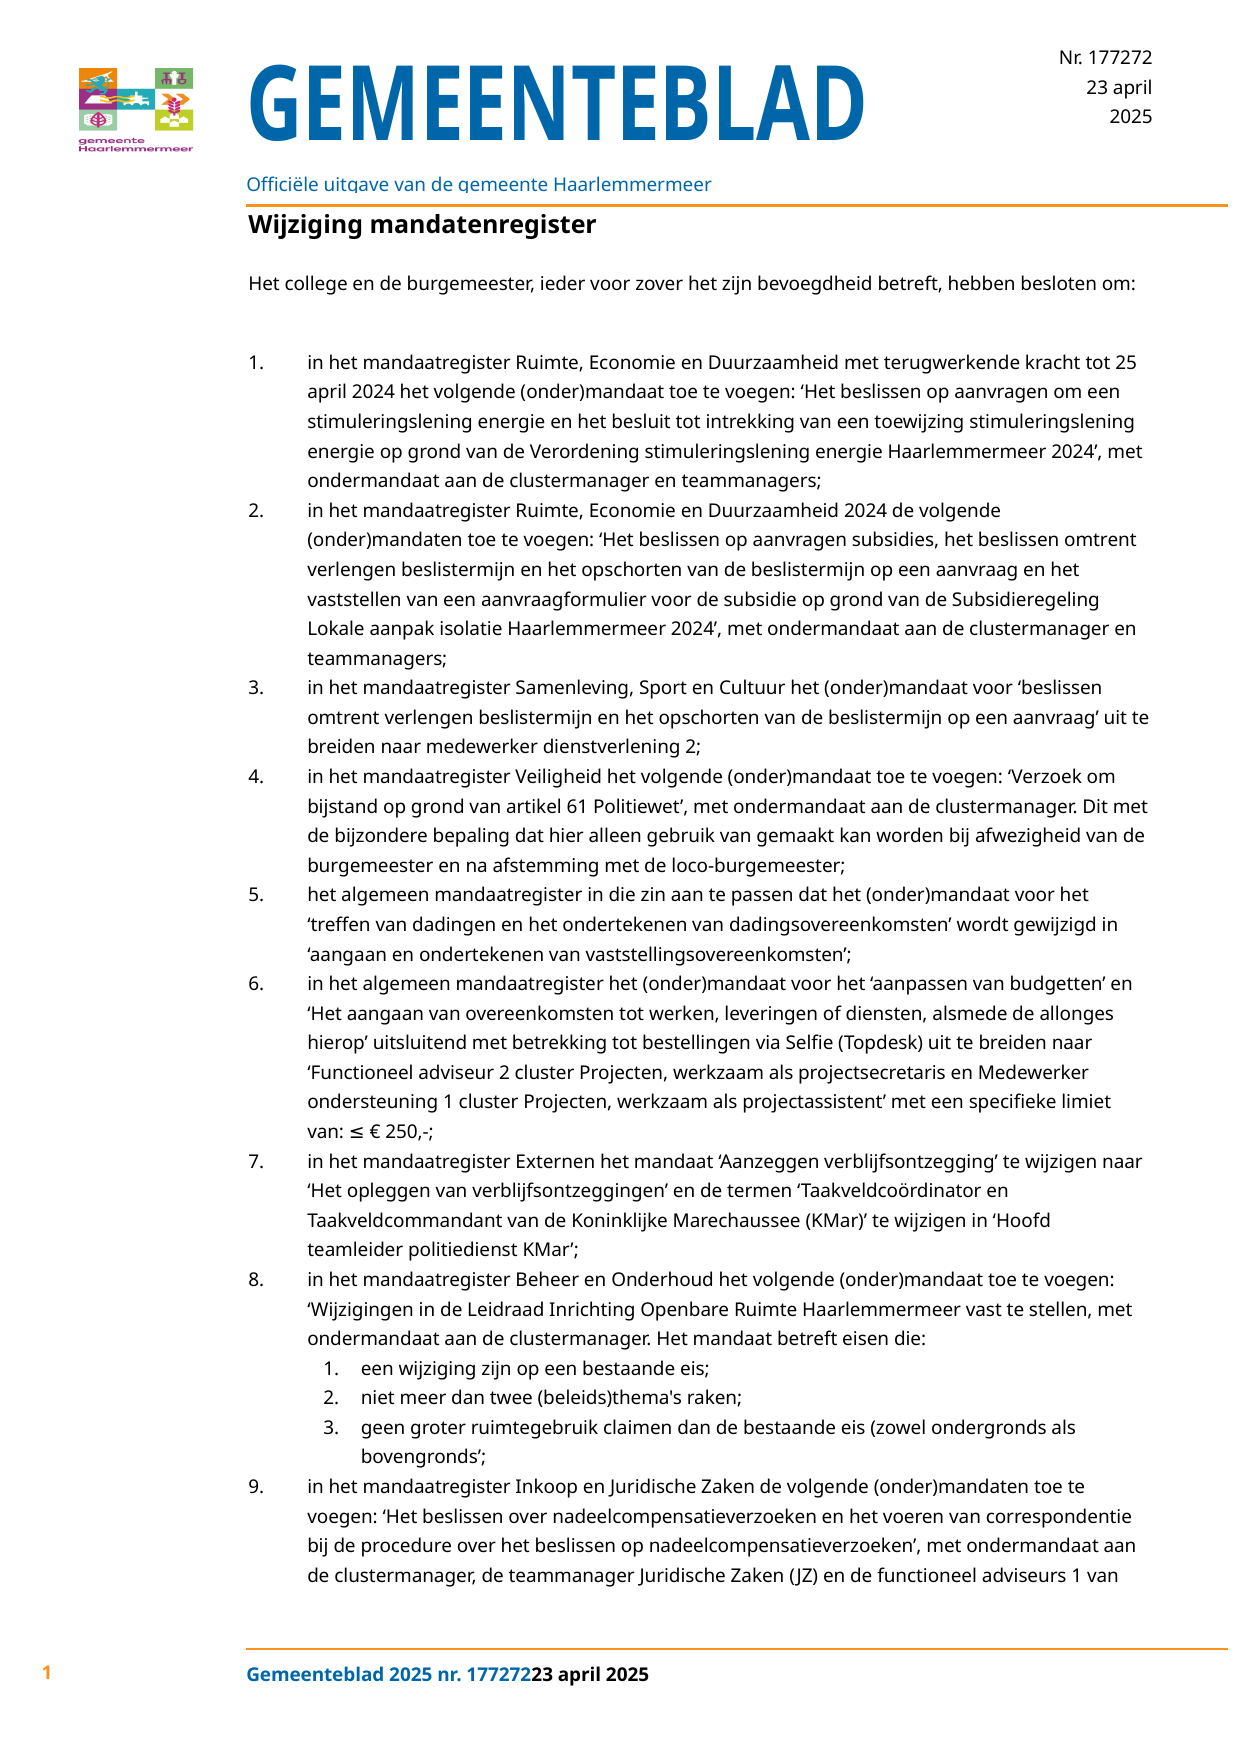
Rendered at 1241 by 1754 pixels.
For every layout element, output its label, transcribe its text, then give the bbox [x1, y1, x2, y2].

list in het algemeen mandaatregister het (onder)mandaat voor het ‘aanpassen van budgetten’ en ‘Het aangaan van overeenkomsten tot werken, leveringen of diensten, alsmede de allonges hierop’ uitsluitend met betrekking tot bestellingen via Selfie (Topdesk) uit te breiden naar ‘Functioneel adviseur 2 cluster Projecten, werkzaam als projectsecretaris en Medewerker ondersteuning 1 cluster Projecten, werkzaam als projectassistent’ met een specifieke limiet van: ≤ € 250,-; [248, 970, 1152, 1144]
list niet meer dan twee (beleids)thema's raken; [323, 1384, 1152, 1410]
list in het mandaatregister Beheer en Onderhoud het volgende (onder)mandaat toe te voegen: ‘Wijzigingen in de Leidraad Inrichting Openbare Ruimte Haarlemmermeer vast te stellen, met ondermandaat aan de clustermanager. Het mandaat betreft eisen die: [248, 1266, 1152, 1351]
list het algemeen mandaatregister in die zin aan te passen dat het (onder)mandaat voor het ‘treffen van dadingen en het ondertekenen van dadingsovereenkomsten’ wordt gewijzigd in ‘aangaan en ondertekenen van vaststellingsovereenkomsten’; [248, 882, 1152, 967]
text Wijziging mandatenregister [248, 207, 1152, 241]
list in het mandaatregister Veiligheid het volgende (onder)mandaat toe te voegen: ‘Verzoek om bijstand op grond van artikel 61 Politiewet’, met ondermandaat aan de clustermanager. Dit met de bijzondere bepaling dat hier alleen gebruik van gemaakt kan worden bij afwezigheid van de burgemeester en na afstemming met de loco-burgemeester; [248, 763, 1152, 878]
list een wijziging zijn op een bestaande eis; [323, 1355, 1152, 1381]
list in het mandaatregister Samenleving, Sport en Cultuur het (onder)mandaat voor ‘beslissen omtrent verlengen beslistermijn en het opschorten van de beslistermijn op een aanvraag’ uit te breiden naar medewerker dienstverlening 2; [248, 674, 1152, 759]
list in het mandaatregister Ruimte, Economie en Duurzaamheid 2024 de volgende (onder)mandaten toe te voegen: ‘Het beslissen op aanvragen subsidies, het beslissen omtrent verlengen beslistermijn en het opschorten van de beslistermijn op een aanvraag en het vaststellen van een aanvraagformulier voor de subsidie op grond van de Subsidieregeling Lokale aanpak isolatie Haarlemmermeer 2024’, met ondermandaat aan de clustermanager en teammanagers; [248, 497, 1152, 671]
list in het mandaatregister Inkoop en Juridische Zaken de volgende (onder)mandaten toe te voegen: ‘Het beslissen over nadeelcompensatieverzoeken en het voeren van correspondentie bij de procedure over het beslissen op nadeelcompensatieverzoeken’, met ondermandaat aan de clustermanager, de teammanager Juridische Zaken (JZ) en de functioneel adviseurs 1 van [248, 1473, 1152, 1588]
list in het mandaatregister Ruimte, Economie en Duurzaamheid met terugwerkende kracht tot 25 april 2024 het volgende (onder)mandaat toe te voegen: ‘Het beslissen op aanvragen om een stimuleringslening energie en het besluit tot intrekking van een toewijzing stimuleringslening energie op grond van de Verordening stimuleringslening energie Haarlemmermeer 2024’, met ondermandaat aan de clustermanager en teammanagers; [248, 349, 1152, 493]
list geen groter ruimtegebruik claimen dan de bestaande eis (zowel ondergronds als bovengronds’; [323, 1414, 1152, 1469]
list in het mandaatregister Externen het mandaat ‘Aanzeggen verblijfsontzegging’ te wijzigen naar ‘Het opleggen van verblijfsontzeggingen’ en de termen ‘Taakveldcoördinator en Taakveldcommandant van de Koninklijke Marechaussee (KMar)’ te wijzigen in ‘Hoofd teamleider politiedienst KMar’; [248, 1148, 1152, 1262]
text Het college en de burgemeester, ieder voor zover het zijn bevoegdheid betreft, hebben besloten om: [248, 270, 1152, 296]
picture [41, 47, 231, 172]
